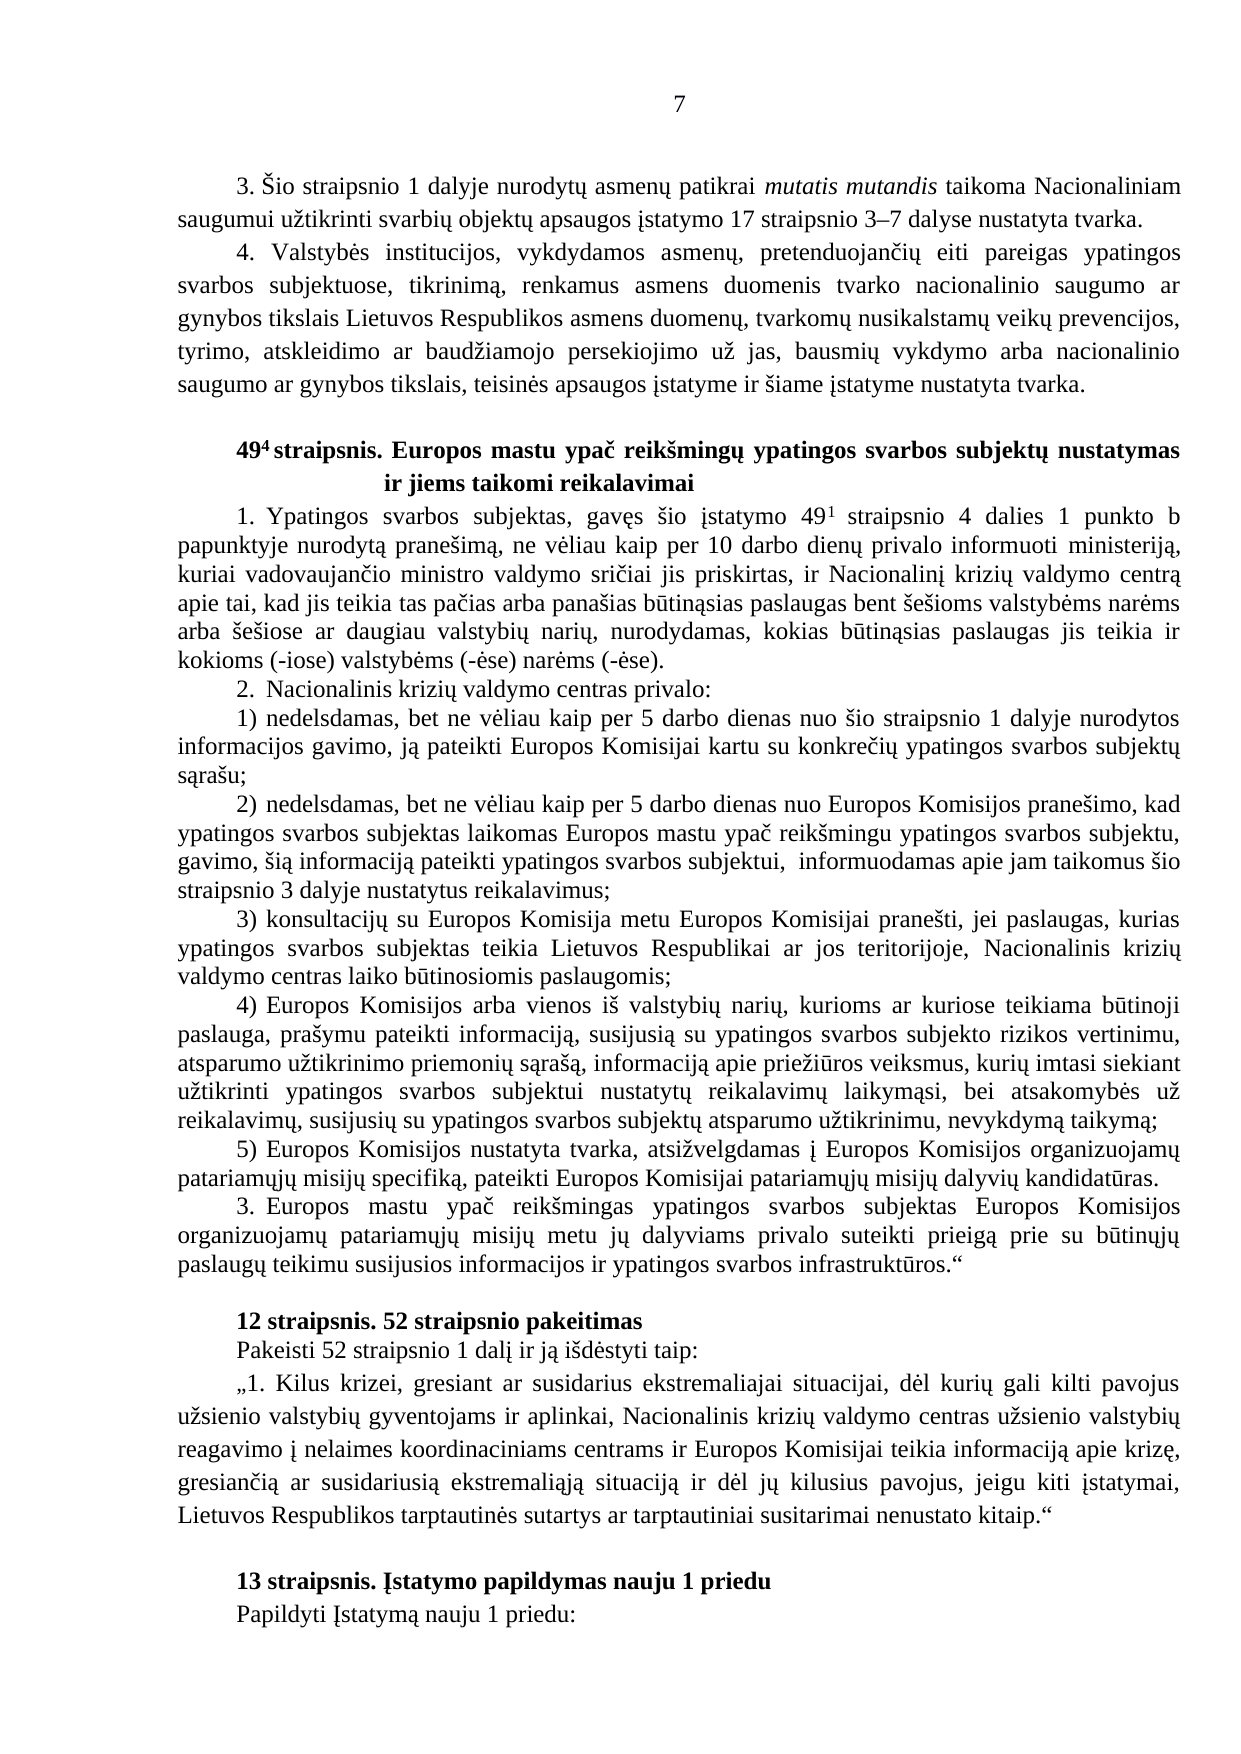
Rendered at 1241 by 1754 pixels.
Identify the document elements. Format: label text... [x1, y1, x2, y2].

text 4. Valstybės institucijos, vykdydamos asmenų, pretenduojančių eiti pareigas ypatingos svarbos subjektuose, tikrinimą, renkamus asmens duomenis tvarko nacionalinio saugumo ar gynybos tikslais Lietuvos Respublikos asmens duomenų, tvarkomų nusikalstamų veikų prevencijos, tyrimo, atskleidimo ar baudžiamojo persekiojimo už jas, bausmių vykdymo arba nacionalinio saugumo ar gynybos tikslais, teisinės apsaugos įstatyme ir šiame įstatyme nustatyta tvarka. [177, 237, 1181, 398]
text „1. Kilus krizei, gresiant ar susidarius ekstremaliajai situacijai, dėl kurių gali kilti pavojus užsienio valstybių gyventojams ir aplinkai, Nacionalinis krizių valdymo centras užsienio valstybių reagavimo į nelaimes koordinaciniams centrams ir Europos Komisijai teikia informaciją apie krizę, gresiančią ar susidariusią ekstremaliąją situaciją ir dėl jų kilusius pavojus, jeigu kiti įstatymai, Lietuvos Respublikos tarptautinės sutartys ar tarptautiniai susitarimai nenustato kitaip.“ [177, 1368, 1181, 1529]
text 2. Nacionalinis krizių valdymo centras privalo: [177, 674, 1181, 703]
text 2) nedelsdamas, bet ne vėliau kaip per 5 darbo dienas nuo Europos Komisijos pranešimo, kad ypatingos svarbos subjektas laikomas Europos mastu ypač reikšmingu ypatingos svarbos subjektu, gavimo, šią informaciją pateikti ypatingos svarbos subjektui, informuodamas apie jam taikomus šio straipsnio 3 dalyje nustatytus reikalavimus; [177, 789, 1181, 904]
text 12 straipsnis. 52 straipsnio pakeitimas [177, 1306, 1181, 1335]
text 3. Šio straipsnio 1 dalyje nurodytų asmenų patikrai mutatis mutandis taikoma Nacionaliniam saugumui užtikrinti svarbių objektų apsaugos įstatymo 17 straipsnio 3–7 dalyse nustatyta tvarka. [177, 171, 1181, 233]
text 3. Europos mastu ypač reikšmingas ypatingos svarbos subjektas Europos Komisijos organizuojamų patariamųjų misijų metu jų dalyviams privalo suteikti prieigą prie su būtinųjų paslaugų teikimu susijusios informacijos ir ypatingos svarbos infrastruktūros.“ [177, 1191, 1181, 1278]
text 494 straipsnis. Europos mastu ypač reikšmingų ypatingos svarbos subjektų nustatymas ir jiems taikomi reikalavimai [236, 435, 1181, 497]
text 5) Europos Komisijos nustatyta tvarka, atsižvelgdamas į Europos Komisijos organizuojamų patariamųjų misijų specifiką, pateikti Europos Komisijai patariamųjų misijų dalyvių kandidatūras. [177, 1134, 1181, 1191]
text 1. Ypatingos svarbos subjektas, gavęs šio įstatymo 491 straipsnio 4 dalies 1 punkto b papunktyje nurodytą pranešimą, ne vėliau kaip per 10 darbo dienų privalo informuoti ministeriją, kuriai vadovaujančio ministro valdymo sričiai jis priskirtas, ir Nacionalinį krizių valdymo centrą apie tai, kad jis teikia tas pačias arba panašias būtinąsias paslaugas bent šešioms valstybėms narėms arba šešiose ar daugiau valstybių narių, nurodydamas, kokias būtinąsias paslaugas jis teikia ir kokioms (-iose) valstybėms (-ėse) narėms (-ėse). [177, 501, 1181, 674]
text Pakeisti 52 straipsnio 1 dalį ir ją išdėstyti taip: [177, 1335, 1181, 1364]
text 3) konsultacijų su Europos Komisija metu Europos Komisijai pranešti, jei paslaugas, kurias ypatingos svarbos subjektas teikia Lietuvos Respublikai ar jos teritorijoje, Nacionalinis krizių valdymo centras laiko būtinosiomis paslaugomis; [177, 904, 1181, 990]
text Papildyti Įstatymą nauju 1 priedu: [177, 1599, 1181, 1628]
text 1) nedelsdamas, bet ne vėliau kaip per 5 darbo dienas nuo šio straipsnio 1 dalyje nurodytos informacijos gavimo, ją pateikti Europos Komisijai kartu su konkrečių ypatingos svarbos subjektų sąrašu; [177, 703, 1181, 789]
text 13 straipsnis. Įstatymo papildymas nauju 1 priedu [177, 1566, 1181, 1595]
text 4) Europos Komisijos arba vienos iš valstybių narių, kurioms ar kuriose teikiama būtinoji paslauga, prašymu pateikti informaciją, susijusią su ypatingos svarbos subjekto rizikos vertinimu, atsparumo užtikrinimo priemonių sąrašą, informaciją apie priežiūros veiksmus, kurių imtasi siekiant užtikrinti ypatingos svarbos subjektui nustatytų reikalavimų laikymąsi, bei atsakomybės už reikalavimų, susijusių su ypatingos svarbos subjektų atsparumo užtikrinimu, nevykdymą taikymą; [177, 990, 1181, 1134]
